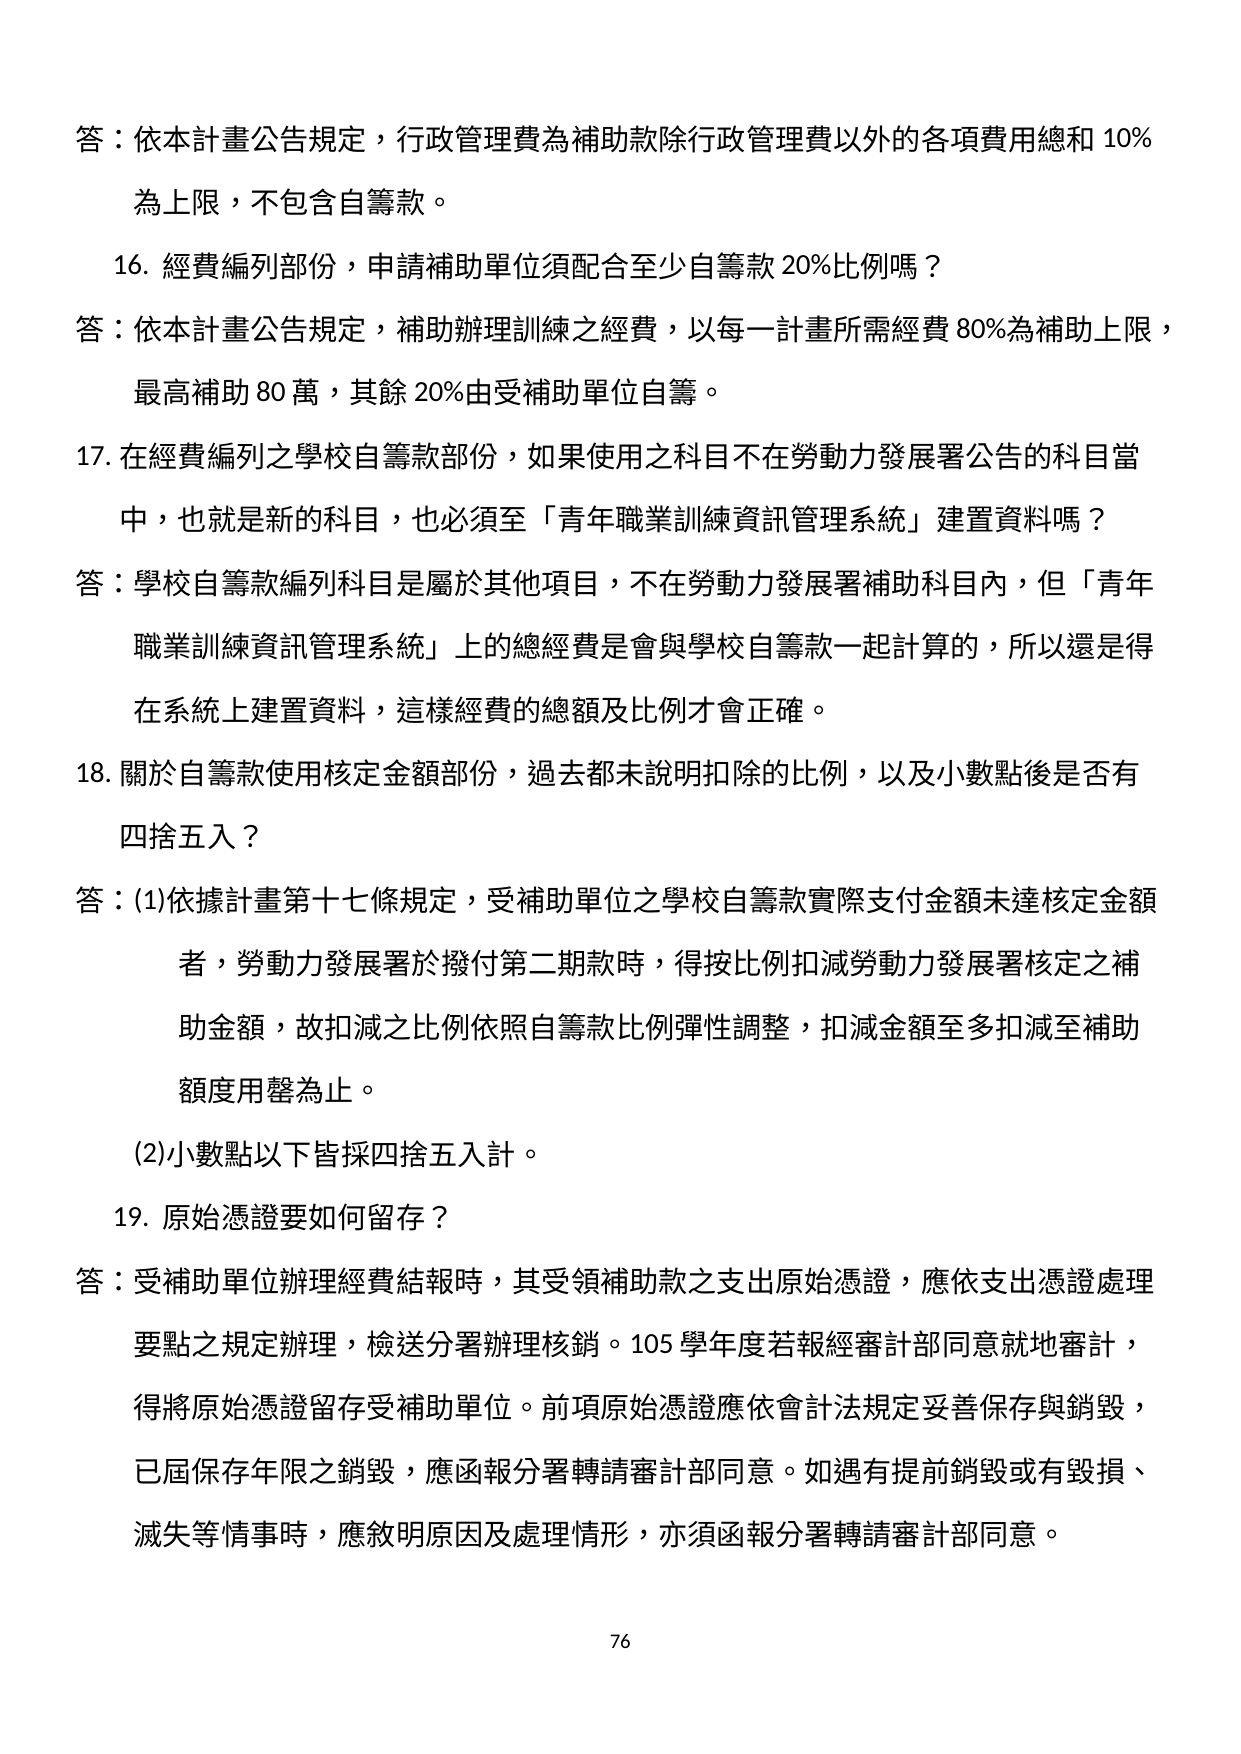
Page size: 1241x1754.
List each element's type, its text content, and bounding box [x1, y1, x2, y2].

list 原始憑證要如何留存？ [112, 1195, 1165, 1237]
text 答：(1)依據計畫第十七條規定，受補助單位之學校自籌款實際支付金額未達核定金額者，勞動力發展署於撥付第二期款時，得按比例扣減勞動力發展署核定之補助金額，故扣減之比例依照自籌款比例彈性調整，扣減金額至多扣減至補助額度用罄為止。 [75, 877, 1165, 1110]
text (2)小數點以下皆採四捨五入計。 [75, 1131, 1165, 1173]
text 答：學校自籌款編列科目是屬於其他項目，不在勞動力發展署補助科目內，但「青年職業訓練資訊管理系統」上的總經費是會與學校自籌款一起計算的，所以還是得在系統上建置資料，這樣經費的總額及比例才會正確。 [75, 560, 1165, 729]
list 在經費編列之學校自籌款部份，如果使用之科目不在勞動力發展署公告的科目當中，也就是新的科目，也必須至「青年職業訓練資訊管理系統」建置資料嗎？ [75, 433, 1165, 539]
list 經費編列部份，申請補助單位須配合至少自籌款20%比例嗎？ [112, 243, 1165, 285]
text 答：受補助單位辦理經費結報時，其受領補助款之支出原始憑證，應依支出憑證處理要點之規定辦理，檢送分署辦理核銷。105學年度若報經審計部同意就地審計，得將原始憑證留存受補助單位。前項原始憑證應依會計法規定妥善保存與銷毀，已屆保存年限之銷毀，應函報分署轉請審計部同意。如遇有提前銷毀或有毀損、滅失等情事時，應敘明原因及處理情形，亦須函報分署轉請審計部同意。 [75, 1258, 1165, 1554]
text 答：依本計畫公告規定，行政管理費為補助款除行政管理費以外的各項費用總和10%為上限，不包含自籌款。 [75, 116, 1165, 222]
text 答：依本計畫公告規定，補助辦理訓練之經費，以每一計畫所需經費80%為補助上限，最高補助80萬，其餘20%由受補助單位自籌。 [75, 307, 1165, 412]
list 關於自籌款使用核定金額部份，過去都未說明扣除的比例，以及小數點後是否有四捨五入？ [75, 751, 1165, 856]
